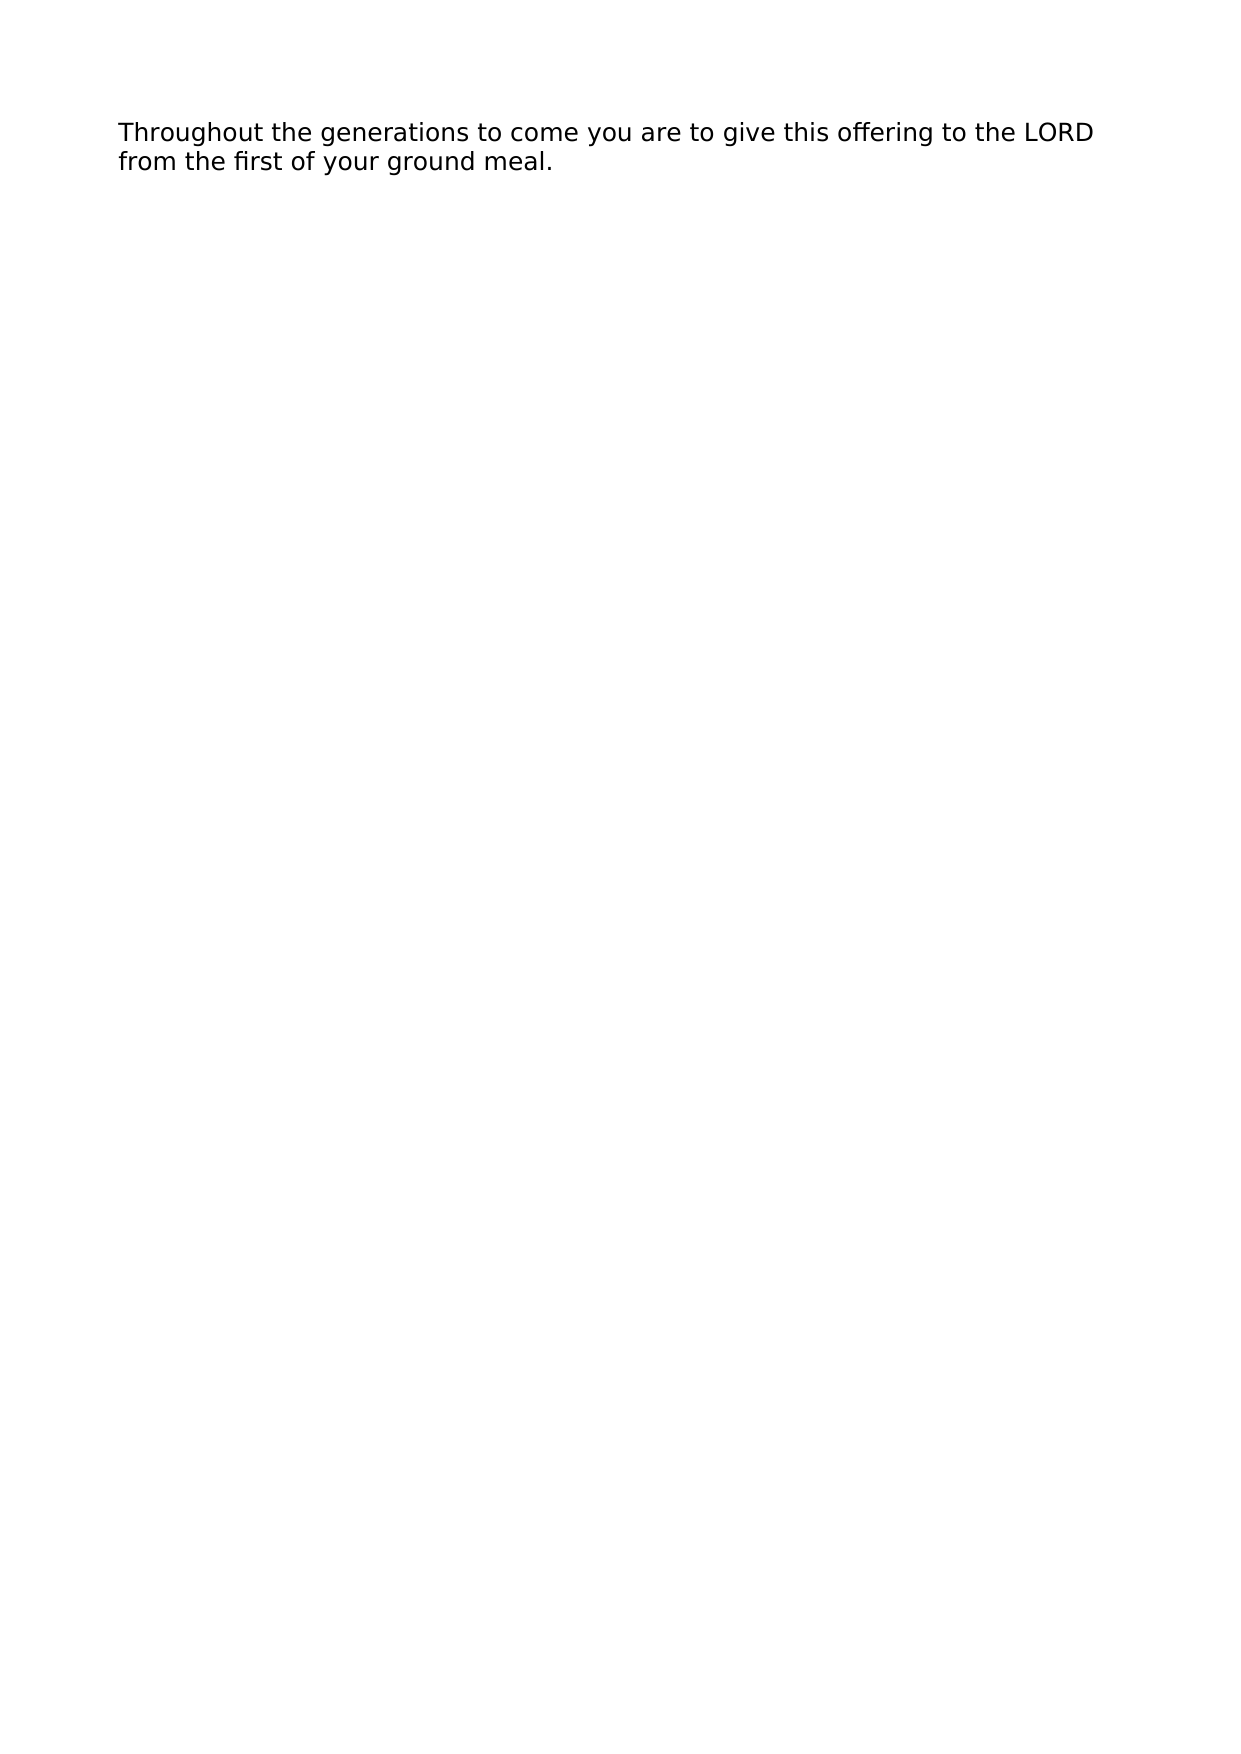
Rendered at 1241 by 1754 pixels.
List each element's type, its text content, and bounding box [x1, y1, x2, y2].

text Throughout the generations to come you are to give this offering to the LORD from the first of your ground meal. [118, 118, 1122, 176]
